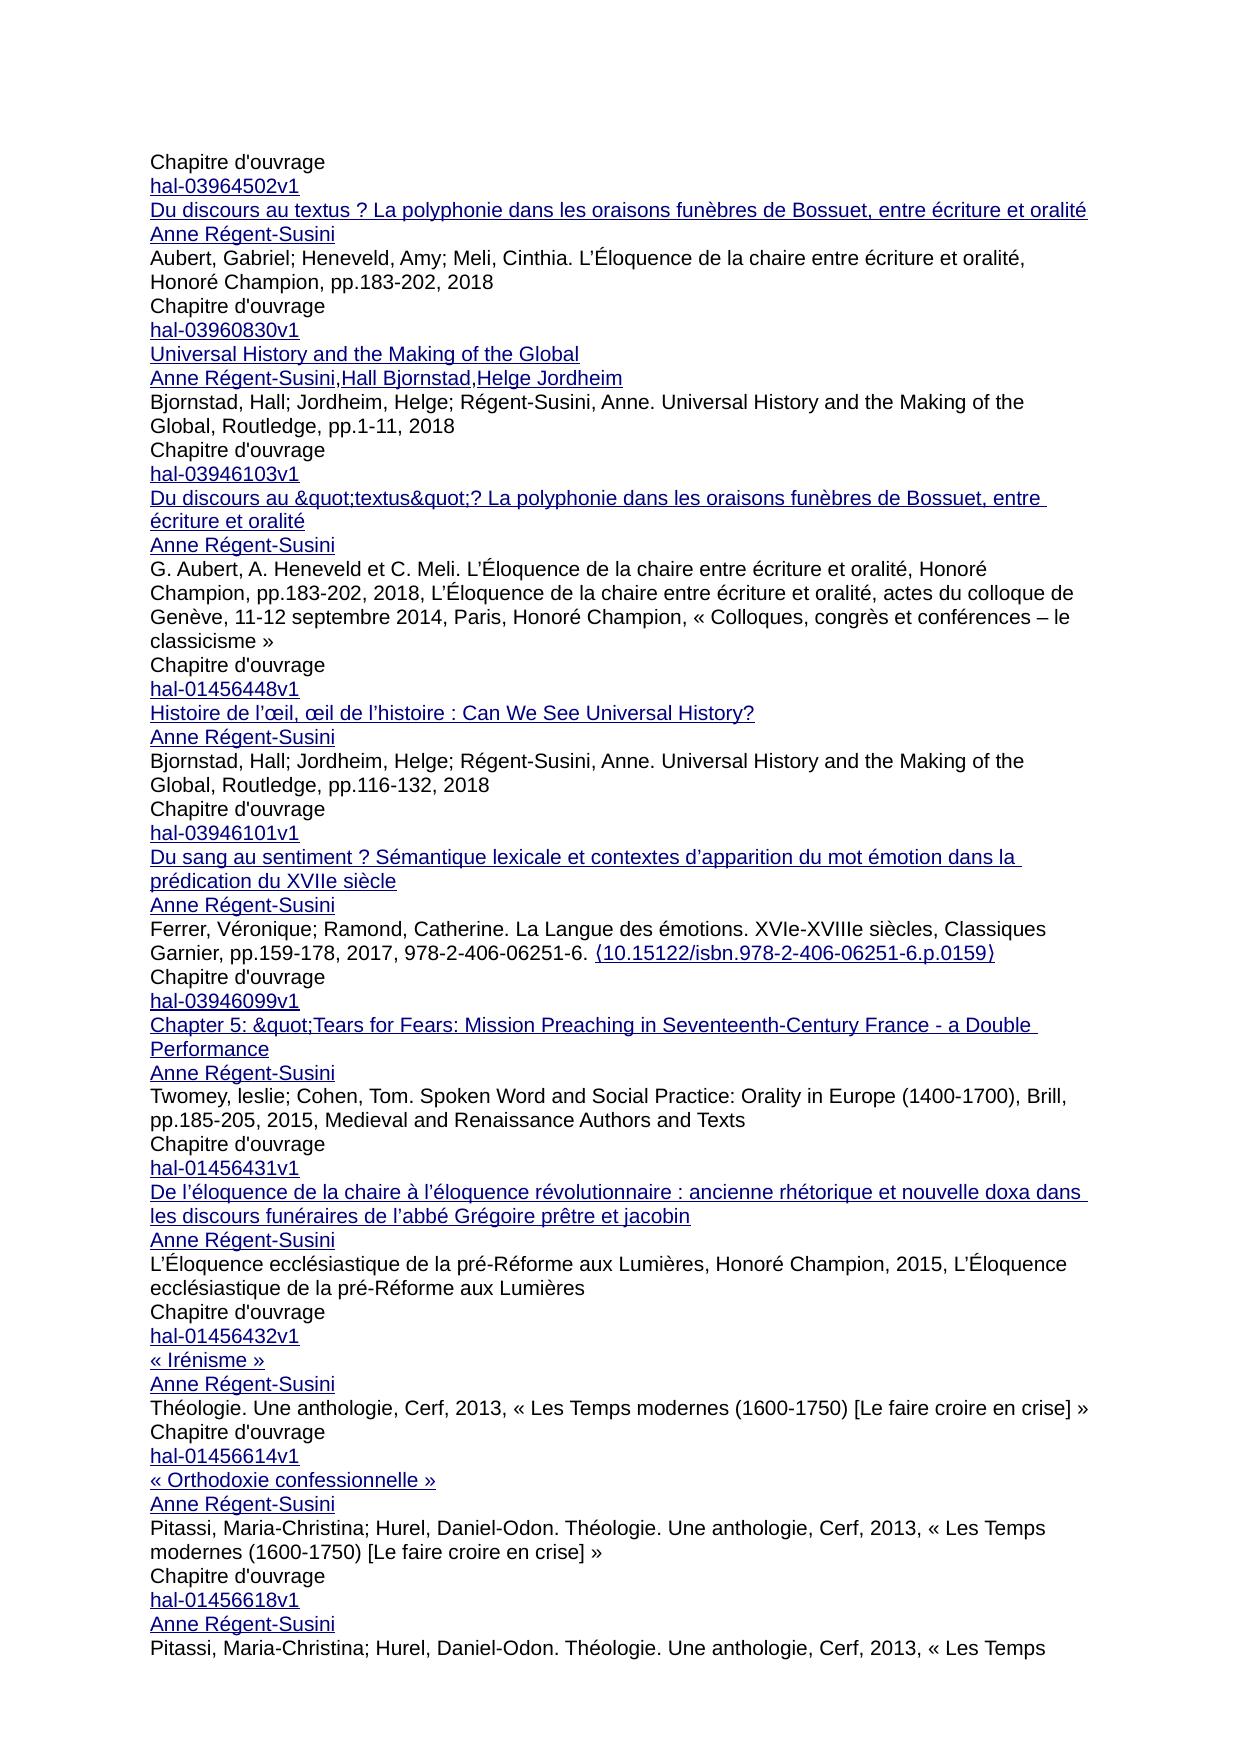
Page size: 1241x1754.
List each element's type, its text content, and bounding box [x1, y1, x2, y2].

table_cell De l’éloquence de la chaire à l’éloquence révolutionnaire : ancienne rhétorique et nouvelle doxa dans les discours funéraires de l’abbé Grégoire prêtre et jacobin Anne Régent-Susini L’Éloquence ecclésiastique de la pré-Réforme aux Lumières, Honoré Champion, 2015, L’Éloquence ecclésiastique de la pré-Réforme aux Lumières Chapitre d'ouvrage hal-01456432v1 [150, 1180, 1090, 1348]
table_cell « Orthodoxie confessionnelle » Anne Régent-Susini Pitassi, Maria-Christina; Hurel, Daniel-Odon. Théologie. Une anthologie, Cerf, 2013, « Les Temps modernes (1600-1750) [Le faire croire en crise] » Chapitre d'ouvrage hal-01456618v1 [150, 1468, 1090, 1611]
table_cell « Irénisme » Anne Régent-Susini Théologie. Une anthologie, Cerf, 2013, « Les Temps modernes (1600-1750) [Le faire croire en crise] » Chapitre d'ouvrage hal-01456614v1 [150, 1348, 1090, 1468]
table_cell Chapitre d'ouvrage hal-03964502v1 [150, 150, 1090, 198]
table_cell Histoire de l’œil, œil de l’histoire : Can We See Universal History? Anne Régent-Susini Bjornstad, Hall; Jordheim, Helge; Régent-Susini, Anne. Universal History and the Making of the Global, Routledge, pp.116-132, 2018 Chapitre d'ouvrage hal-03946101v1 [150, 701, 1090, 845]
table_cell Du discours au &quot;textus&quot;? La polyphonie dans les oraisons funèbres de Bossuet, entre écriture et oralité Anne Régent-Susini G. Aubert, A. Heneveld et C. Meli. L’Éloquence de la chaire entre écriture et oralité, Honoré Champion, pp.183-202, 2018, L’Éloquence de la chaire entre écriture et oralité, actes du colloque de Genève, 11-12 septembre 2014, Paris, Honoré Champion, « Colloques, congrès et conférences – le classicisme » Chapitre d'ouvrage hal-01456448v1 [150, 485, 1090, 701]
table_cell Chapter 5: &quot;Tears for Fears: Mission Preaching in Seventeenth-Century France - a Double Performance Anne Régent-Susini Twomey, leslie; Cohen, Tom. Spoken Word and Social Practice: Orality in Europe (1400-1700), Brill, pp.185-205, 2015, Medieval and Renaissance Authors and Texts Chapitre d'ouvrage hal-01456431v1 [150, 1013, 1090, 1180]
table_cell Universal History and the Making of the Global Anne Régent-Susini,Hall Bjornstad,Helge Jordheim Bjornstad, Hall; Jordheim, Helge; Régent-Susini, Anne. Universal History and the Making of the Global, Routledge, pp.1-11, 2018 Chapitre d'ouvrage hal-03946103v1 [150, 342, 1090, 485]
table_cell Du discours au textus ? La polyphonie dans les oraisons funèbres de Bossuet, entre écriture et oralité Anne Régent-Susini Aubert, Gabriel; Heneveld, Amy; Meli, Cinthia. L’Éloquence de la chaire entre écriture et oralité, Honoré Champion, pp.183-202, 2018 Chapitre d'ouvrage hal-03960830v1 [150, 198, 1090, 342]
table_cell « Apologétique » Anne Régent-Susini Pitassi, Maria-Christina; Hurel, Daniel-Odon. Théologie. Une anthologie, Cerf, 2013, « Les Temps modernes (1600-1750) [Le faire croire en crise] » Chapitre d'ouvrage hal-01456621v1 [150, 1611, 1090, 1659]
table_cell Du sang au sentiment ? Sémantique lexicale et contextes d’apparition du mot émotion dans la prédication du XVIIe siècle Anne Régent-Susini Ferrer, Véronique; Ramond, Catherine. La Langue des émotions. XVIe-XVIIIe siècles, Classiques Garnier, pp.159-178, 2017, 978-2-406-06251-6. ⟨10.15122/isbn.978-2-406-06251-6.p.0159⟩ Chapitre d'ouvrage hal-03946099v1 [150, 845, 1090, 1012]
